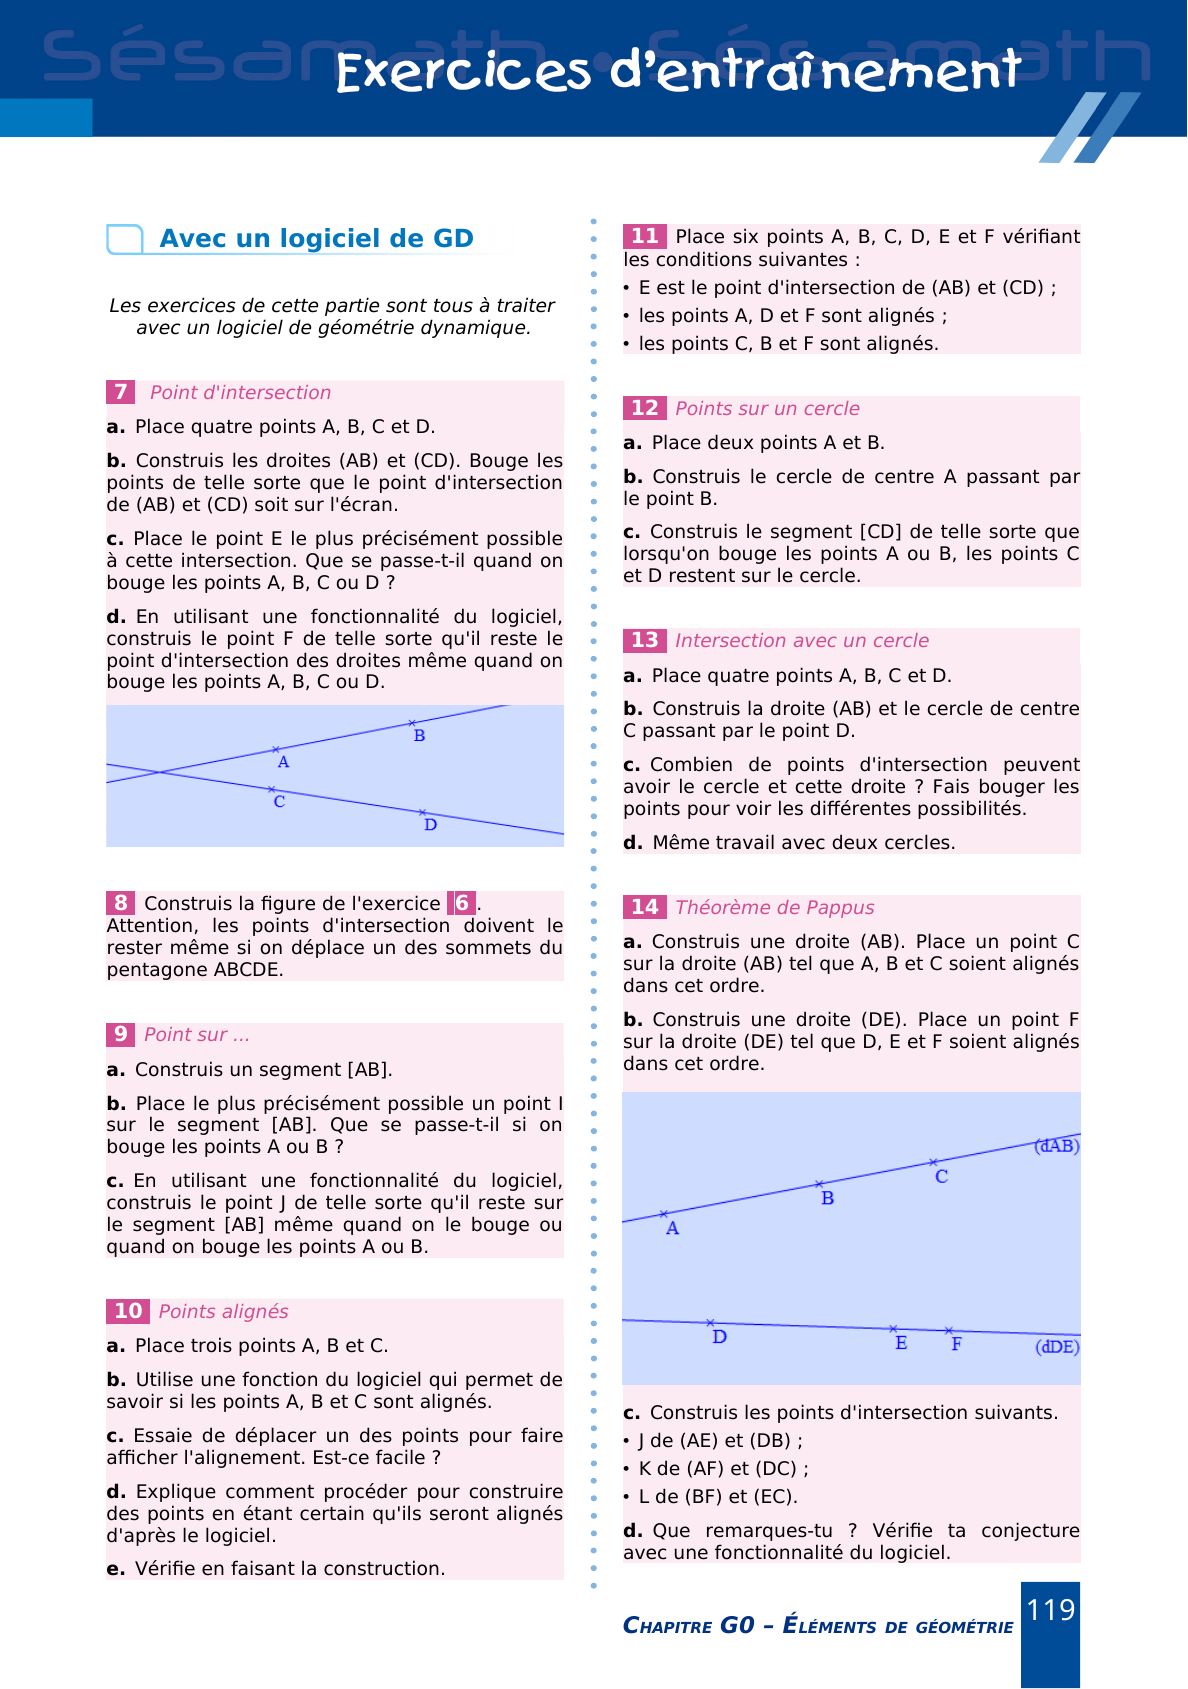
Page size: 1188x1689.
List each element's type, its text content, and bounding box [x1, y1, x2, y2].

list L de (BF) et (EC). [623, 1486, 1081, 1508]
list Place deux points A et B. [623, 446, 1081, 454]
list Que remarques-tu ? Vérifie ta conjecture avec une fonctionnalité du logiciel. [623, 1519, 1081, 1563]
list Construis la droite (AB) et le cercle de centre C passant par le point D. [623, 698, 1081, 742]
list J de (AE) et (DB) ; [623, 1430, 1081, 1452]
list les points C, B et F sont alignés. [623, 332, 1081, 354]
list Les exercices de cette partie sont tous à traiter avec un logiciel de géométrie dynamique. [106, 295, 564, 339]
list Explique comment procéder pour construire des points en étant certain qu'ils seront alignés d'après le logiciel. [106, 1481, 564, 1547]
list Construis les droites (AB) et (CD). Bouge les points de telle sorte que le point d'intersection de (AB) et (CD) soit sur l'écran. [106, 450, 564, 516]
list En utilisant une fonctionnalité du logiciel, construis le point J de telle sorte qu'il reste sur le segment [AB] même quand on le bouge ou quand on bouge les points A ou B. [106, 1170, 564, 1258]
picture [106, 224, 517, 255]
list Essaie de déplacer un des points pour faire afficher l'alignement. Est-ce facile ? [106, 1425, 564, 1469]
list Place six points A, B, C, D, E et F vérifiant les conditions suivantes : [623, 224, 1081, 271]
list Construis les points d'intersection suivants. [623, 1402, 1081, 1424]
list Construis le segment [CD] de telle sorte que lorsqu'on bouge les points A ou B, les points C et D restent sur le cercle. [623, 521, 1081, 587]
text Avec un logiciel de GD [517, 224, 564, 254]
list Construis une droite (AB). Place un point C sur la droite (AB) tel que A, B et C soient alignés dans cet ordre. [623, 945, 1081, 997]
list Utilise une fonction du logiciel qui permet de savoir si les points A, B et C sont alignés. [106, 1369, 564, 1413]
list Combien de points d'intersection peuvent avoir le cercle et cette droite ? Fais bouger les points pour voir les différentes possibilités. [623, 754, 1081, 820]
picture [106, 705, 565, 847]
picture [0, 0, 1187, 163]
list Vérifie en faisant la construction. [106, 1558, 564, 1580]
list Construis le cercle de centre A passant par le point B. [623, 466, 1081, 509]
list Place quatre points A, B, C et D. [106, 431, 564, 438]
list Construis la figure de l'exercice 6 . Attention, les points d'intersection doivent le rester même si on déplace un des sommets du pentagone ABCDE. [106, 891, 564, 981]
list Place trois points A, B et C. [106, 1349, 564, 1357]
list K de (AF) et (DC) ; [623, 1458, 1081, 1480]
list Place le plus précisément possible un point I sur le segment [AB]. Que se passe-t-il si on bouge les points A ou B ? [106, 1092, 564, 1158]
list En utilisant une fonctionnalité du logiciel, construis le point F de telle sorte qu'il reste le point d'intersection des droites même quand on bouge les points A, B, C ou D. [106, 606, 564, 693]
list Construis un segment [AB]. [106, 1073, 564, 1081]
list E est le point d'intersection de (AB) et (CD) ; [623, 277, 1081, 298]
list Même travail avec deux cercles. [623, 832, 1081, 854]
list Construis une droite (DE). Place un point F sur la droite (DE) tel que D, E et F soient alignés dans cet ordre. [623, 1009, 1081, 1075]
list Place quatre points A, B, C et D. [623, 678, 1081, 687]
list les points A, D et F sont alignés ; [623, 304, 1081, 326]
picture [622, 1092, 1081, 1385]
list Place le point E le plus précisément possible à cette intersection. Que se passe-t-il quand on bouge les points A, B, C ou D ? [106, 528, 564, 594]
